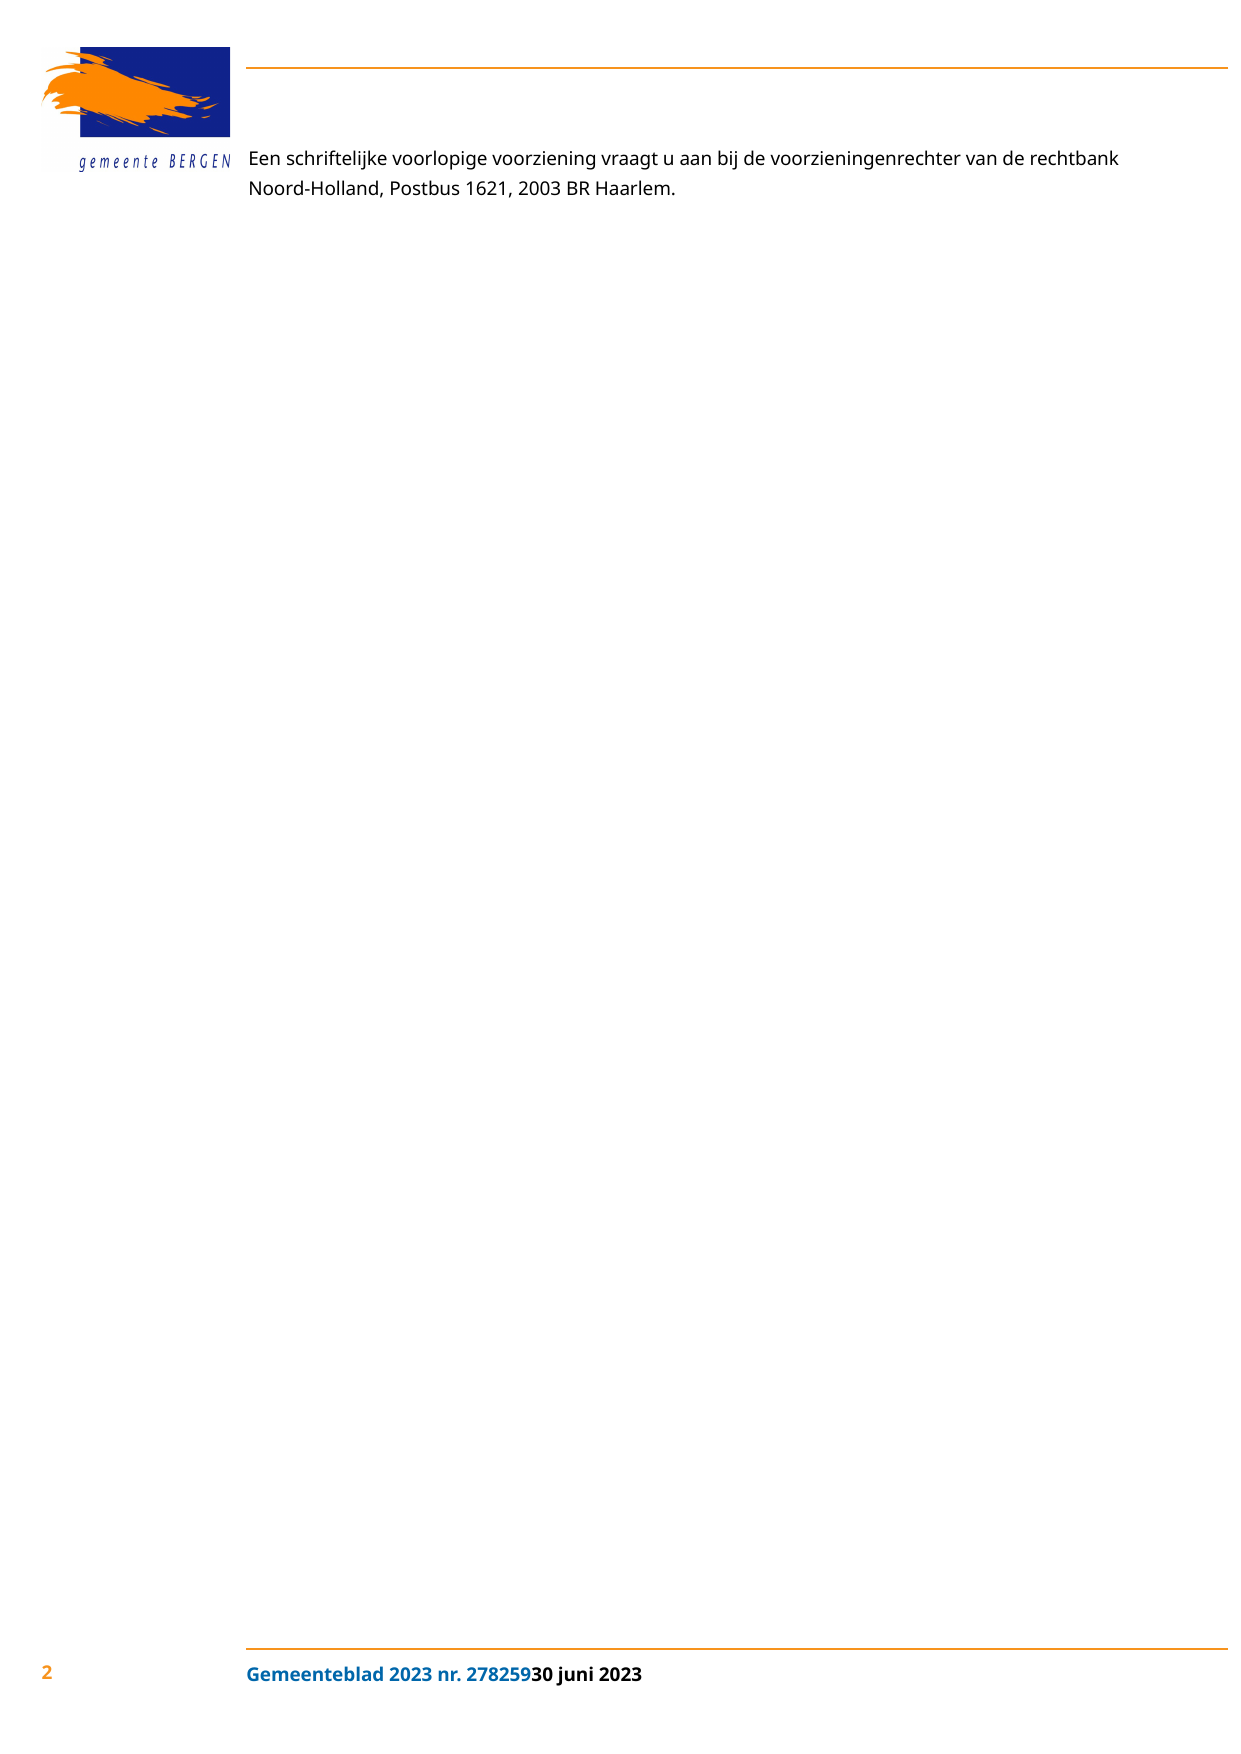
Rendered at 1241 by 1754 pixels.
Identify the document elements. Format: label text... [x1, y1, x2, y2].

picture [41, 47, 231, 172]
text Een schriftelijke voorlopige voorziening vraagt u aan bij de voorzieningenrechter van de rechtbank Noord-Holland, Postbus 1621, 2003 BR Haarlem. [248, 145, 1152, 201]
